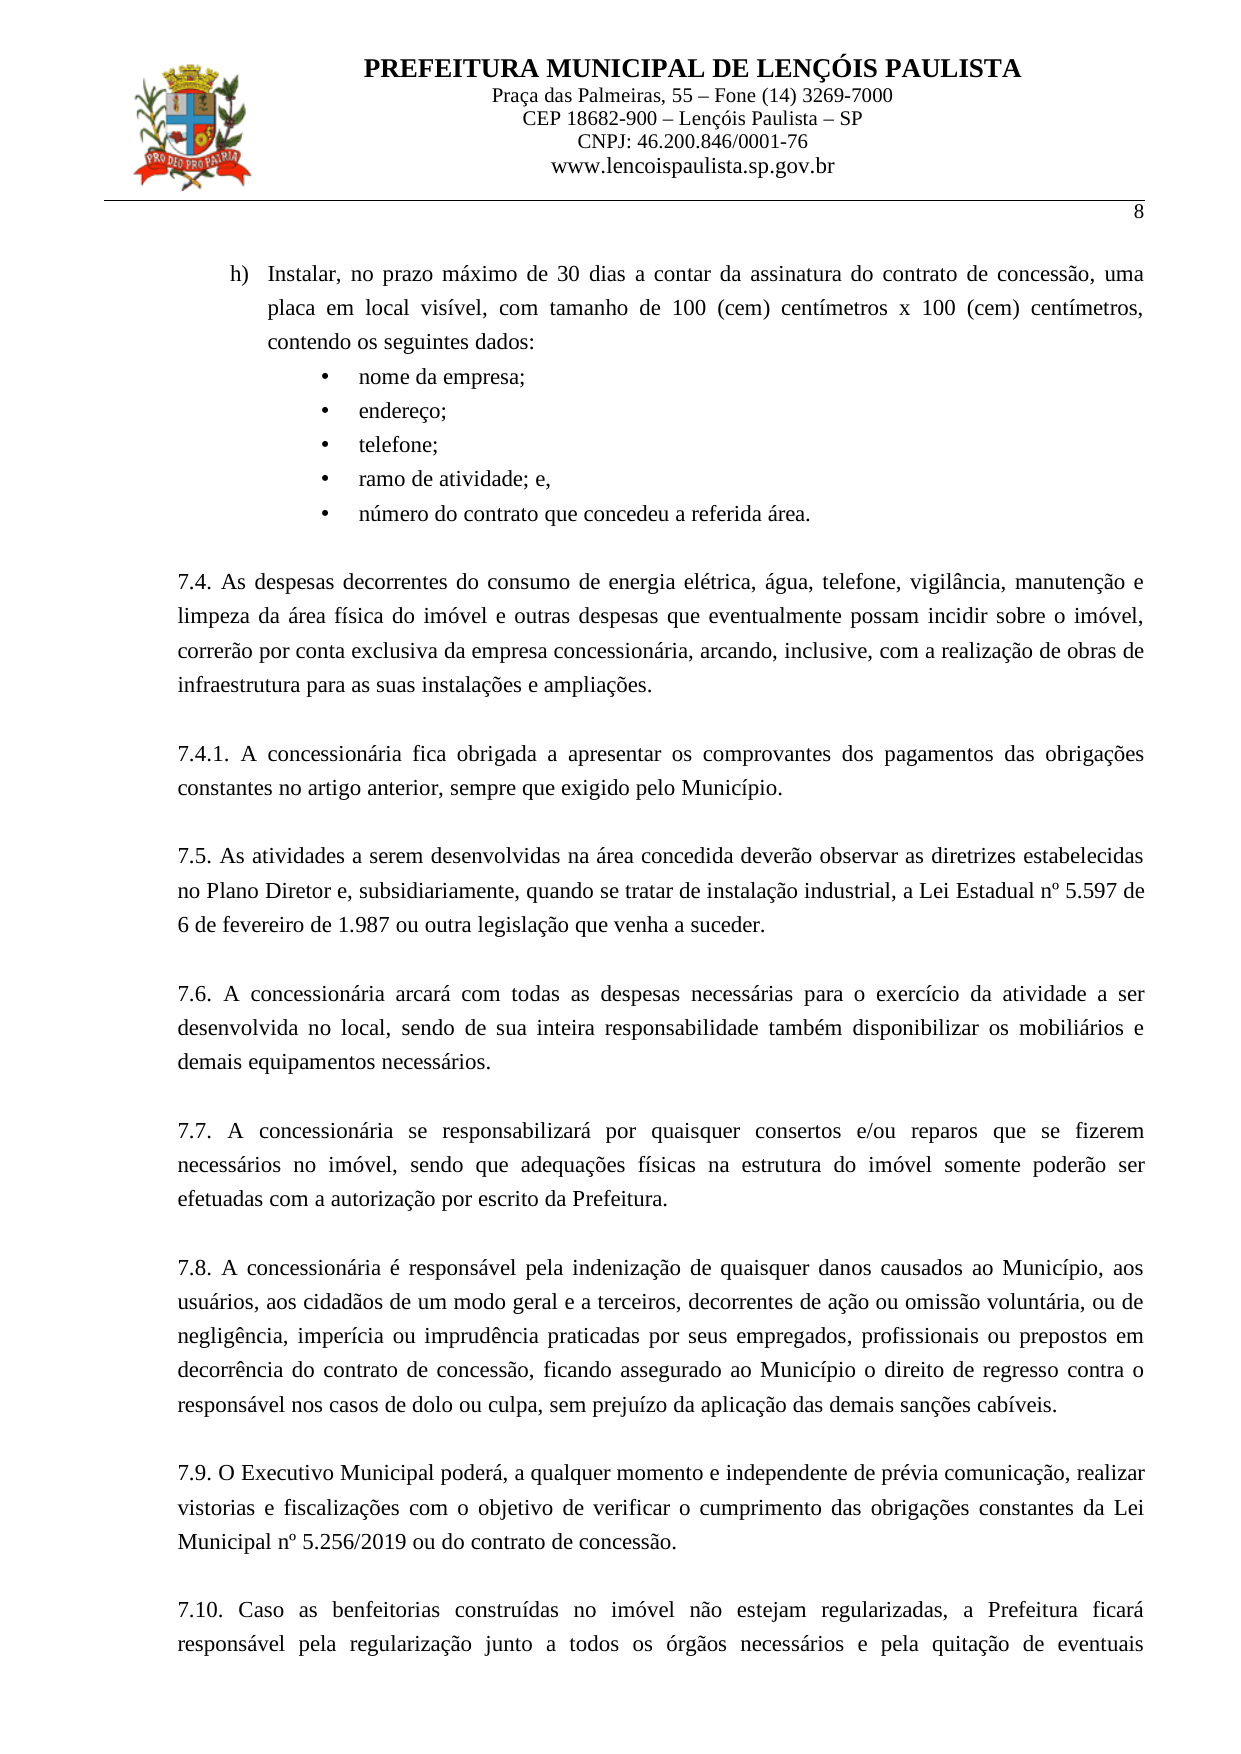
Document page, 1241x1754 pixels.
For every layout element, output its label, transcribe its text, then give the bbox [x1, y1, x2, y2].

picture [131, 62, 253, 191]
text 7.4. As despesas decorrentes do consumo de energia elétrica, água, telefone, vigilância, manutenção e limpeza da área física do imóvel e outras despesas que eventualmente possam incidir sobre o imóvel, correrão por conta exclusiva da empresa concessionária, arcando, inclusive, com a realização de obras de infraestrutura para as suas instalações e ampliações. [177, 562, 1146, 699]
list telefone; [321, 425, 1146, 459]
text 7.9. O Executivo Municipal poderá, a qualquer momento e independente de prévia comunicação, realizar vistorias e fiscalizações com o objetivo de verificar o cumprimento das obrigações constantes da Lei Municipal nº 5.256/2019 ou do contrato de concessão. [177, 1453, 1146, 1556]
list nome da empresa; [321, 357, 1146, 391]
text 7.10. Caso as benfeitorias construídas no imóvel não estejam regularizadas, a Prefeitura ficará responsável pela regularização junto a todos os órgãos necessários e pela quitação de eventuais [177, 1590, 1146, 1658]
text 7.7. A concessionária se responsabilizará por quaisquer consertos e/ou reparos que se fizerem necessários no imóvel, sendo que adequações físicas na estrutura do imóvel somente poderão ser efetuadas com a autorização por escrito da Prefeitura. [177, 1111, 1146, 1213]
list endereço; [321, 391, 1146, 425]
text 7.8. A concessionária é responsável pela indenização de quaisquer danos causados ao Município, aos usuários, aos cidadãos de um modo geral e a terceiros, decorrentes de ação ou omissão voluntária, ou de negligência, imperícia ou imprudência praticadas por seus empregados, profissionais ou prepostos em decorrência do contrato de concessão, ficando assegurado ao Município o direito de regresso contra o responsável nos casos de dolo ou culpa, sem prejuízo da aplicação das demais sanções cabíveis. [177, 1248, 1146, 1419]
list Instalar, no prazo máximo de 30 dias a contar da assinatura do contrato de concessão, uma placa em local visível, com tamanho de 100 (cem) centímetros x 100 (cem) centímetros, contendo os seguintes dados: [230, 254, 1146, 357]
text 7.6. A concessionária arcará com todas as despesas necessárias para o exercício da atividade a ser desenvolvida no local, sendo de sua inteira responsabilidade também disponibilizar os mobiliários e demais equipamentos necessários. [177, 973, 1146, 1076]
text 7.5. As atividades a serem desenvolvidas na área concedida deverão observar as diretrizes estabelecidas no Plano Diretor e, subsidiariamente, quando se tratar de instalação industrial, a Lei Estadual nº 5.597 de 6 de fevereiro de 1.987 ou outra legislação que venha a suceder. [177, 836, 1146, 939]
list ramo de atividade; e, [321, 459, 1146, 494]
list número do contrato que concedeu a referida área. [321, 494, 1146, 528]
text 7.4.1. A concessionária fica obrigada a apresentar os comprovantes dos pagamentos das obrigações constantes no artigo anterior, sempre que exigido pelo Município. [177, 734, 1146, 802]
